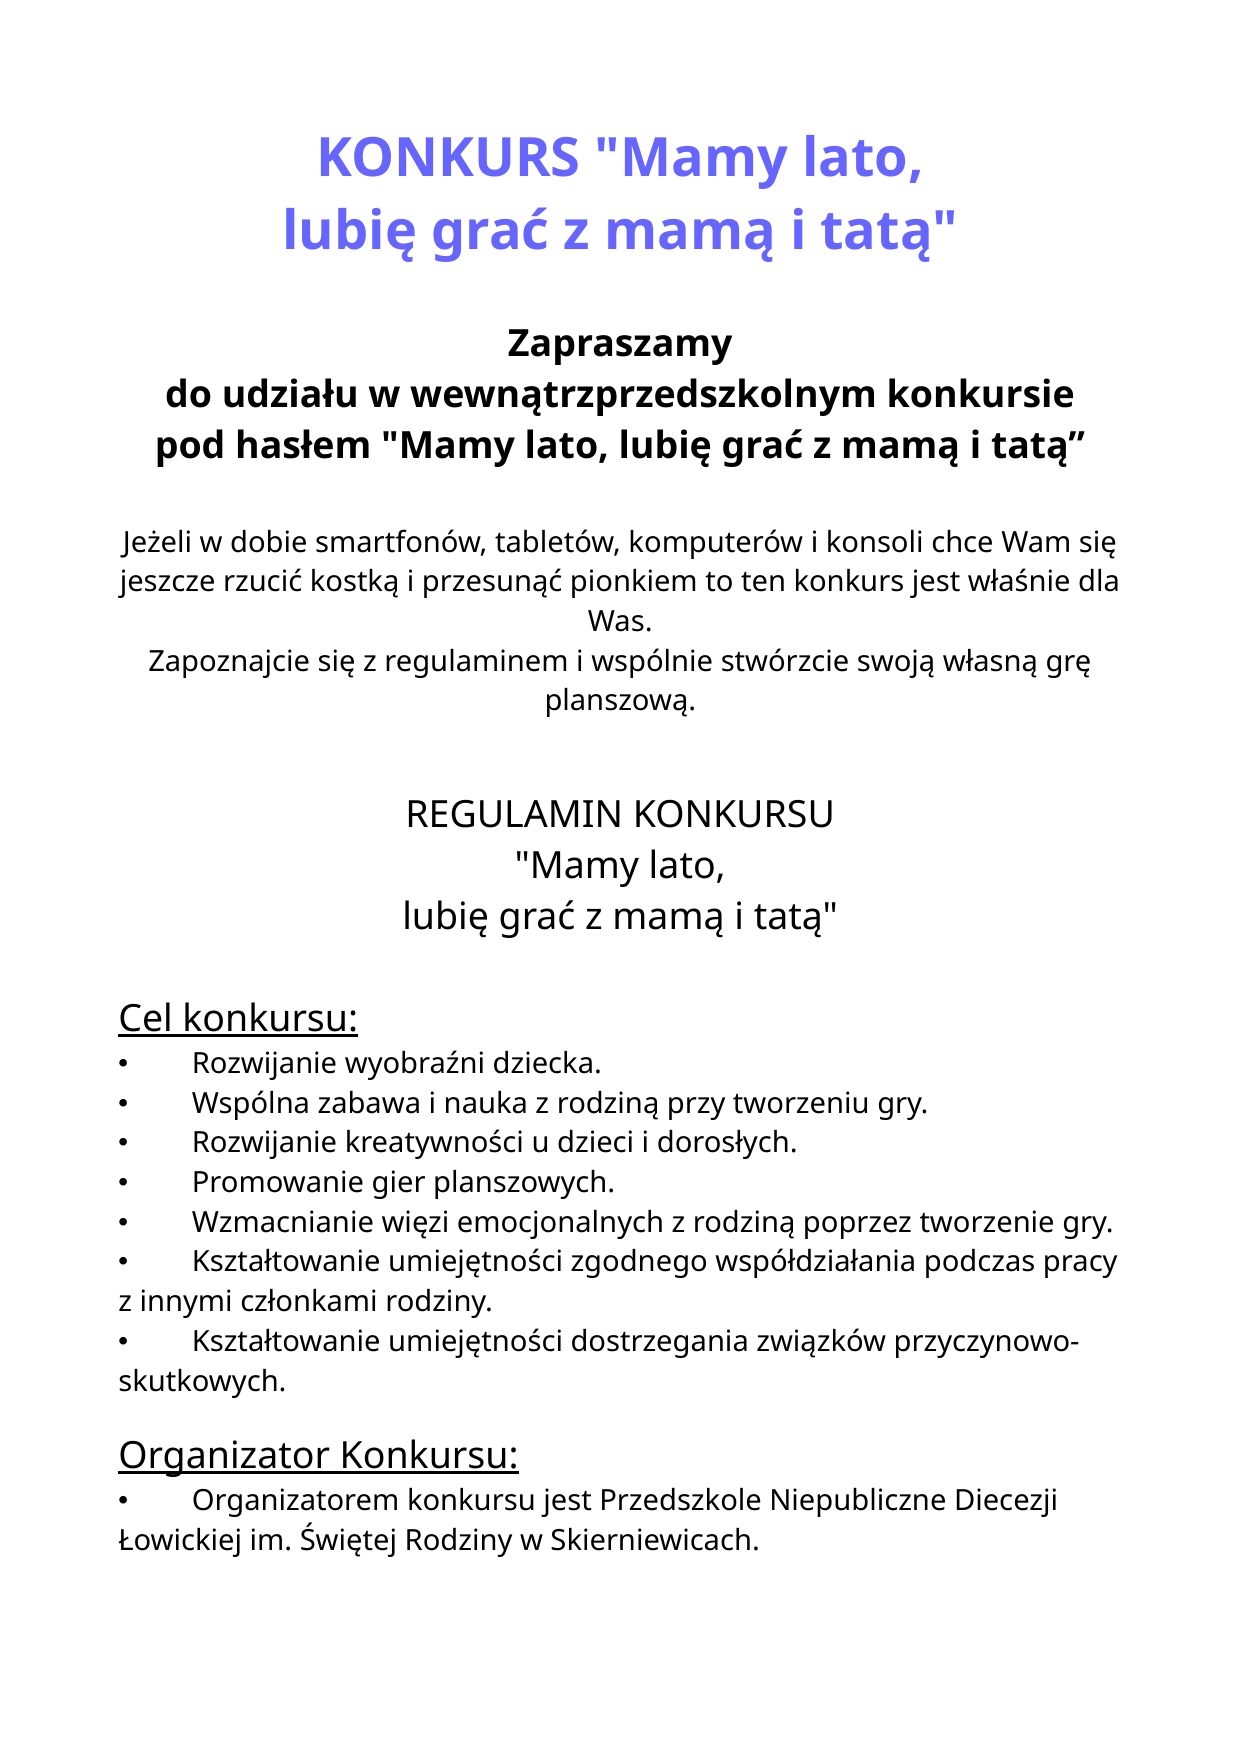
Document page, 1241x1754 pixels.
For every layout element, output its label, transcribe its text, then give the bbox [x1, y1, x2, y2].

list Kształtowanie umiejętności dostrzegania związków przyczynowo-skutkowych. [118, 1320, 1122, 1399]
list Wspólna zabawa i nauka z rodziną przy tworzeniu gry. [118, 1082, 1122, 1122]
text do udziału w wewnątrzprzedszkolnym konkursie [118, 368, 1122, 419]
text "Mamy lato, [118, 838, 1122, 889]
list Rozwijanie kreatywności u dzieci i dorosłych. [118, 1122, 1122, 1161]
text REGULAMIN KONKURSU [118, 787, 1122, 838]
text Organizator Konkursu: [118, 1428, 1122, 1479]
list Wzmacnianie więzi emocjonalnych z rodziną poprzez tworzenie gry. [118, 1201, 1122, 1241]
text Zapoznajcie się z regulaminem i wspólnie stwórzcie swoją własną grę planszową. [118, 640, 1122, 719]
text lubię grać z mamą i tatą" [118, 889, 1122, 940]
list Rozwijanie wyobraźni dziecka. [118, 1042, 1122, 1082]
text lubię grać z mamą i tatą" [118, 192, 1122, 266]
text Cel konkursu: [118, 991, 1122, 1042]
text KONKURS "Mamy lato, [118, 118, 1122, 192]
list Organizatorem konkursu jest Przedszkole Niepubliczne Diecezji Łowickiej im. Świętej Rodziny w Skierniewicach. [118, 1479, 1122, 1559]
text pod hasłem "Mamy lato, lubię grać z mamą i tatą” [118, 419, 1122, 470]
list Promowanie gier planszowych. [118, 1161, 1122, 1201]
text Jeżeli w dobie smartfonów, tabletów, komputerów i konsoli chce Wam się jeszcze rzucić kostką i przesunąć pionkiem to ten konkurs jest właśnie dla Was. [118, 521, 1122, 640]
text Zapraszamy [118, 317, 1122, 368]
list Kształtowanie umiejętności zgodnego współdziałania podczas pracy z innymi członkami rodziny. [118, 1241, 1122, 1320]
